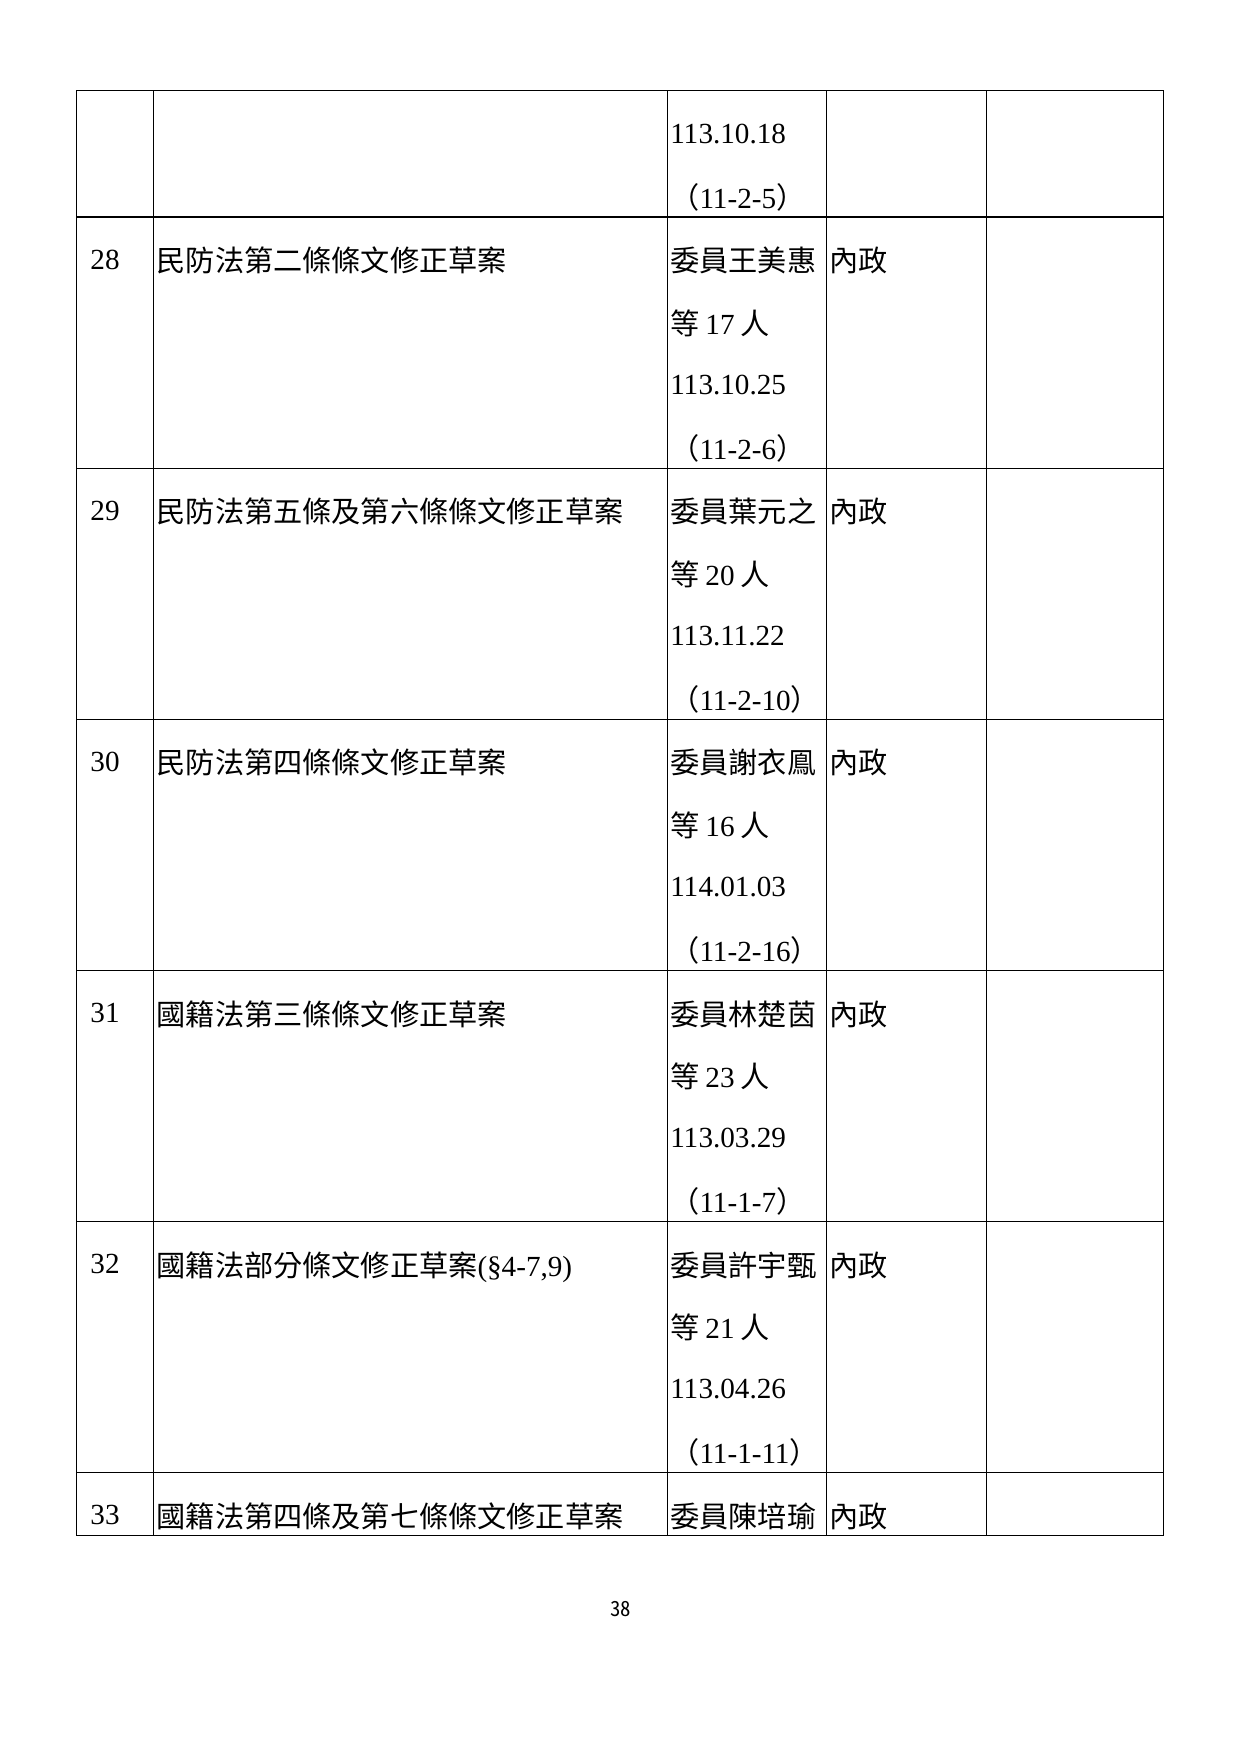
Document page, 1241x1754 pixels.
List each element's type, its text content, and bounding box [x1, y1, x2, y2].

table_cell [987, 469, 1163, 718]
table_cell 內政 [827, 971, 986, 1221]
table_cell [77, 469, 153, 718]
table_cell 內政 [827, 720, 986, 969]
table_cell [987, 218, 1163, 467]
table_cell [77, 971, 153, 1221]
table_cell 民防法第二條條文修正草案 [154, 218, 667, 467]
table_cell [987, 971, 1163, 1221]
table_cell 內政 [827, 1222, 986, 1472]
table_cell [987, 91, 1163, 216]
table_cell [77, 720, 153, 969]
table_cell [77, 1473, 153, 1535]
table_cell 委員王美惠等17人 113.10.25 （11-2-6） [668, 218, 826, 467]
table_cell [77, 1222, 153, 1472]
table_cell [987, 1222, 1163, 1472]
table_cell 委員林楚茵等23人 113.03.29 （11-1-7） [668, 971, 826, 1221]
table_cell 國籍法部分條文修正草案(§4-7,9) [154, 1222, 667, 1472]
table_cell [77, 218, 153, 467]
table_cell 國籍法第三條條文修正草案 [154, 971, 667, 1221]
table_cell 民防法第四條條文修正草案 [154, 720, 667, 969]
table_cell 內政 [827, 469, 986, 718]
table_cell [154, 91, 667, 216]
table_cell 委員謝衣鳯等16人 114.01.03 （11-2-16） [668, 720, 826, 969]
table_cell 內政 [827, 1473, 986, 1535]
table_cell 國籍法第四條及第七條條文修正草案 [154, 1473, 667, 1535]
table_cell 委員陳培瑜 [668, 1473, 826, 1535]
table_cell 民防法第五條及第六條條文修正草案 [154, 469, 667, 718]
table_cell [987, 720, 1163, 969]
table_cell 委員許宇甄等21人 113.04.26 （11-1-11） [668, 1222, 826, 1472]
table_cell [987, 1473, 1163, 1535]
table_cell 委員葉元之等20人 113.11.22 （11-2-10） [668, 469, 826, 718]
table_cell 113.10.18 （11-2-5） [668, 91, 826, 216]
table_cell 內政 [827, 218, 986, 467]
table_cell [77, 91, 153, 216]
table_cell [827, 91, 986, 216]
